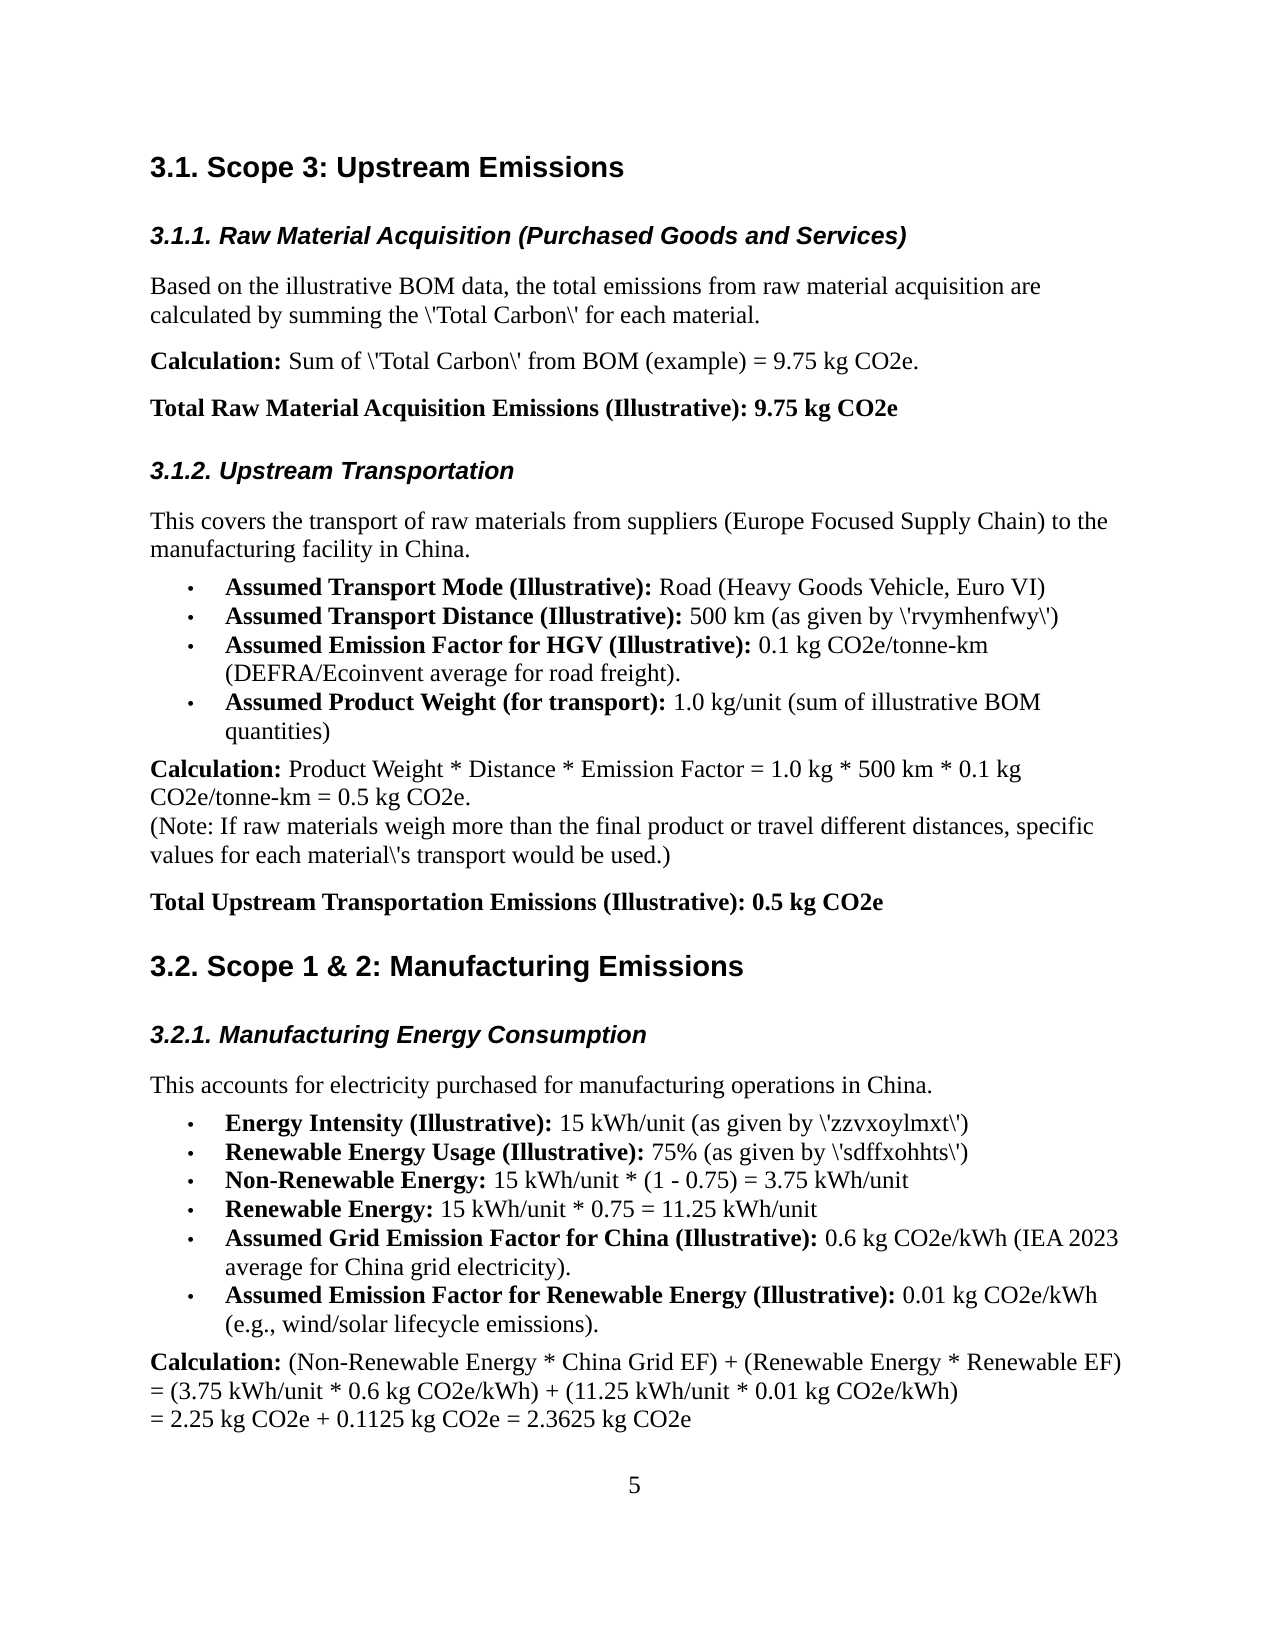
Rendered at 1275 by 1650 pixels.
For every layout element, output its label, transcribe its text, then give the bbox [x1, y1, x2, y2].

subtitle 3.1.1. Raw Material Acquisition (Purchased Goods and Services) [150, 221, 1125, 249]
text Calculation: Sum of \'Total Carbon\' from BOM (example) = 9.75 kg CO2e. [150, 346, 1125, 375]
subtitle 3.1. Scope 3: Upstream Emissions [150, 150, 1125, 183]
text Calculation: Product Weight * Distance * Emission Factor = 1.0 kg * 500 km * 0.1 kg CO2e/tonne-km = 0.5 kg CO2e. (Note: If raw materials weigh more than the final product or travel different distances, specific values for each material\'s transport would be used.) [150, 754, 1125, 869]
text This covers the transport of raw materials from suppliers (Europe Focused Supply Chain) to the manufacturing facility in China. [150, 506, 1125, 563]
subtitle 3.2.1. Manufacturing Energy Consumption [150, 1020, 1125, 1049]
list Assumed Emission Factor for HGV (Illustrative): 0.1 kg CO2e/tonne-km (DEFRA/Ecoinvent average for road freight). [187, 630, 1125, 687]
list Assumed Product Weight (for transport): 1.0 kg/unit (sum of illustrative BOM quantities) [187, 687, 1125, 745]
text Calculation: (Non-Renewable Energy * China Grid EF) + (Renewable Energy * Renewable EF) = (3.75 kWh/unit * 0.6 kg CO2e/kWh) + (11.25 kWh/unit * 0.01 kg CO2e/kWh) = 2.25 kg CO2e + 0.1125 kg CO2e = 2.3625 kg CO2e [150, 1347, 1125, 1433]
text Based on the illustrative BOM data, the total emissions from raw material acquisition are calculated by summing the \'Total Carbon\' for each material. [150, 271, 1125, 328]
subtitle 3.2. Scope 1 & 2: Manufacturing Emissions [150, 949, 1125, 983]
list Renewable Energy Usage (Illustrative): 75% (as given by \'sdffxohhts\') [187, 1137, 1125, 1166]
list Assumed Transport Mode (Illustrative): Road (Heavy Goods Vehicle, Euro VI) [187, 572, 1125, 601]
subtitle 3.1.2. Upstream Transportation [150, 456, 1125, 484]
list Assumed Transport Distance (Illustrative): 500 km (as given by \'rvymhenfwy\') [187, 601, 1125, 630]
list Assumed Emission Factor for Renewable Energy (Illustrative): 0.01 kg CO2e/kWh (e.g., wind/solar lifecycle emissions). [187, 1281, 1125, 1338]
list Energy Intensity (Illustrative): 15 kWh/unit (as given by \'zzvxoylmxt\') [187, 1108, 1125, 1137]
list Non-Renewable Energy: 15 kWh/unit * (1 - 0.75) = 3.75 kWh/unit [187, 1166, 1125, 1194]
list Renewable Energy: 15 kWh/unit * 0.75 = 11.25 kWh/unit [187, 1194, 1125, 1223]
text Total Upstream Transportation Emissions (Illustrative): 0.5 kg CO2e [150, 887, 1125, 915]
text Total Raw Material Acquisition Emissions (Illustrative): 9.75 kg CO2e [150, 393, 1125, 422]
list Assumed Grid Emission Factor for China (Illustrative): 0.6 kg CO2e/kWh (IEA 2023 average for China grid electricity). [187, 1223, 1125, 1281]
text This accounts for electricity purchased for manufacturing operations in China. [150, 1070, 1125, 1099]
